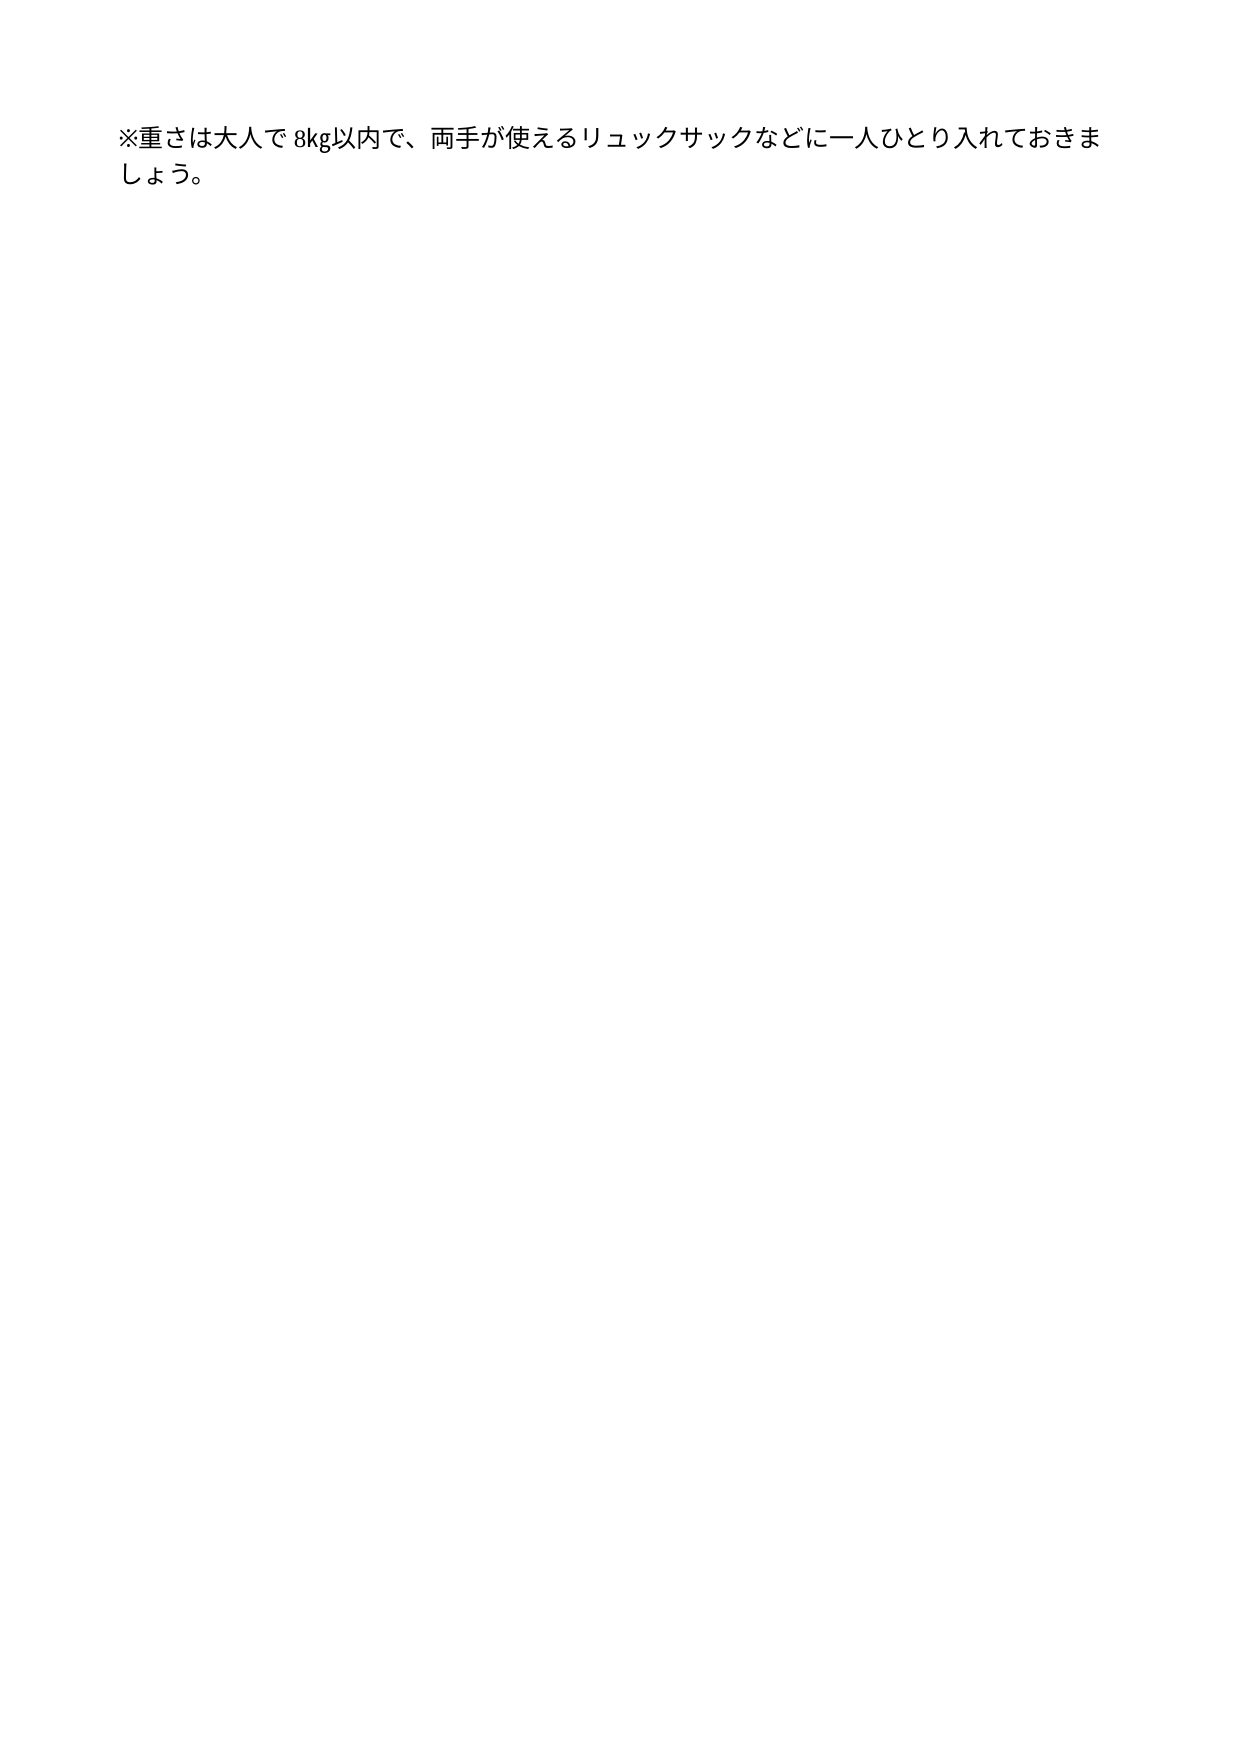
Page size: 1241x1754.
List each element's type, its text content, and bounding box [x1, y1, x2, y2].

text ※重さは大人で8㎏以内で、両手が使えるリュックサックなどに一人ひとり入れておきましょう。 [118, 118, 1122, 191]
